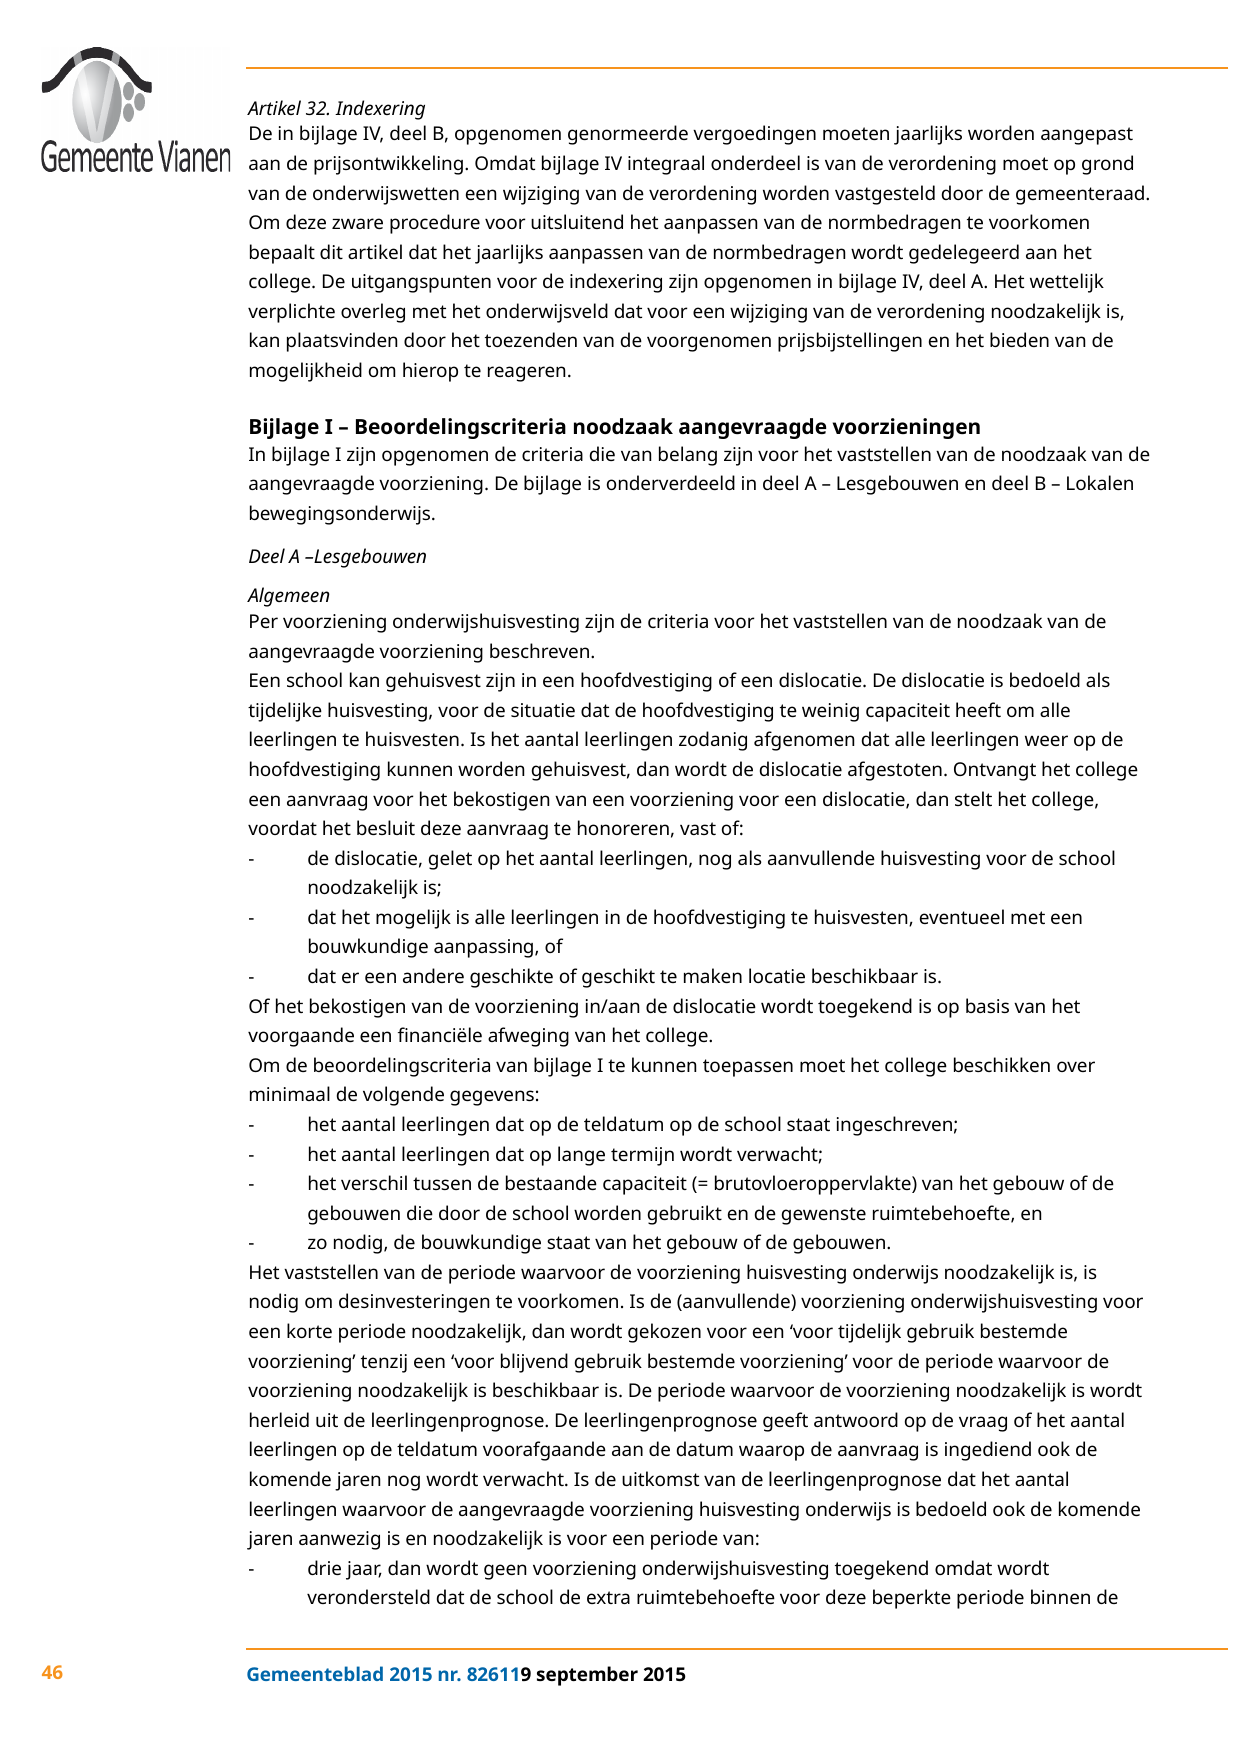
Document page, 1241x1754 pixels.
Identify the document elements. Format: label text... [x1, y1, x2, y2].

picture [41, 47, 231, 172]
text Per voorziening onderwijshuisvesting zijn de criteria voor het vaststellen van de noodzaak van de aangevraagde voorziening beschreven. [248, 608, 1152, 663]
text Het vaststellen van de periode waarvoor de voorziening huisvesting onderwijs noodzakelijk is, is nodig om desinvesteringen te voorkomen. Is de (aanvullende) voorziening onderwijshuisvesting voor een korte periode noodzakelijk, dan wordt gekozen voor een ‘voor tijdelijk gebruik bestemde voorziening’ tenzij een ‘voor blijvend gebruik bestemde voorziening’ voor de periode waarvoor de voorziening noodzakelijk is beschikbaar is. De periode waarvoor de voorziening noodzakelijk is wordt herleid uit de leerlingenprognose. De leerlingenprognose geeft antwoord op de vraag of het aantal leerlingen op de teldatum voorafgaande aan de datum waarop de aanvraag is ingediend ook de komende jaren nog wordt verwacht. Is de uitkomst van de leerlingenprognose dat het aantal leerlingen waarvoor de aangevraagde voorziening huisvesting onderwijs is bedoeld ook de komende jaren aanwezig is en noodzakelijk is voor een periode van: [248, 1259, 1152, 1551]
list zo nodig, de bouwkundige staat van het gebouw of de gebouwen. [248, 1229, 1152, 1255]
list het aantal leerlingen dat op lange termijn wordt verwacht; [248, 1141, 1152, 1166]
list de dislocatie, gelet op het aantal leerlingen, nog als aanvullende huisvesting voor de school noodzakelijk is; [248, 845, 1152, 900]
text In bijlage I zijn opgenomen de criteria die van belang zijn voor het vaststellen van de noodzaak van de aangevraagde voorziening. De bijlage is onderverdeeld in deel A – Lesgebouwen en deel B – Lokalen bewegingsonderwijs. [248, 441, 1152, 526]
text Artikel 32. Indexering [248, 95, 1152, 121]
text Een school kan gehuisvest zijn in een hoofdvestiging of een dislocatie. De dislocatie is bedoeld als tijdelijke huisvesting, voor de situatie dat de hoofdvestiging te weinig capaciteit heeft om alle leerlingen te huisvesten. Is het aantal leerlingen zodanig afgenomen dat alle leerlingen weer op de hoofdvestiging kunnen worden gehuisvest, dan wordt de dislocatie afgestoten. Ontvangt het college een aanvraag voor het bekostigen van een voorziening voor een dislocatie, dan stelt het college, voordat het besluit deze aanvraag te honoreren, vast of: [248, 667, 1152, 841]
text Of het bekostigen van de voorziening in/aan de dislocatie wordt toegekend is op basis van het voorgaande een financiële afweging van het college. [248, 993, 1152, 1048]
text Algemeen [248, 582, 1152, 608]
list dat het mogelijk is alle leerlingen in de hoofdvestiging te huisvesten, eventueel met een bouwkundige aanpassing, of [248, 904, 1152, 959]
list dat er een andere geschikte of geschikt te maken locatie beschikbaar is. [248, 963, 1152, 989]
text De in bijlage IV, deel B, opgenomen genormeerde vergoedingen moeten jaarlijks worden aangepast aan de prijsontwikkeling. Omdat bijlage IV integraal onderdeel is van de verordening moet op grond van de onderwijswetten een wijziging van de verordening worden vastgesteld door de gemeenteraad. Om deze zware procedure voor uitsluitend het aanpassen van de normbedragen te voorkomen bepaalt dit artikel dat het jaarlijks aanpassen van de normbedragen wordt gedelegeerd aan het college. De uitgangspunten voor de indexering zijn opgenomen in bijlage IV, deel A. Het wettelijk verplichte overleg met het onderwijsveld dat voor een wijziging van de verordening noodzakelijk is, kan plaatsvinden door het toezenden van de voorgenomen prijsbijstellingen en het bieden van de mogelijkheid om hierop te reageren. [248, 121, 1152, 383]
text Om de beoordelingscriteria van bijlage I te kunnen toepassen moet het college beschikken over minimaal de volgende gegevens: [248, 1052, 1152, 1107]
list het verschil tussen de bestaande capaciteit (= brutovloeroppervlakte) van het gebouw of de gebouwen die door de school worden gebruikt en de gewenste ruimtebehoefte, en [248, 1170, 1152, 1226]
text Deel A –Lesgebouwen [248, 543, 1152, 569]
list het aantal leerlingen dat op de teldatum op de school staat ingeschreven; [248, 1111, 1152, 1137]
list drie jaar, dan wordt geen voorziening onderwijshuisvesting toegekend omdat wordt verondersteld dat de school de extra ruimtebehoefte voor deze beperkte periode binnen de [248, 1555, 1152, 1610]
text Bijlage I – Beoordelingscriteria noodzaak aangevraagde voorzieningen [248, 412, 1152, 441]
